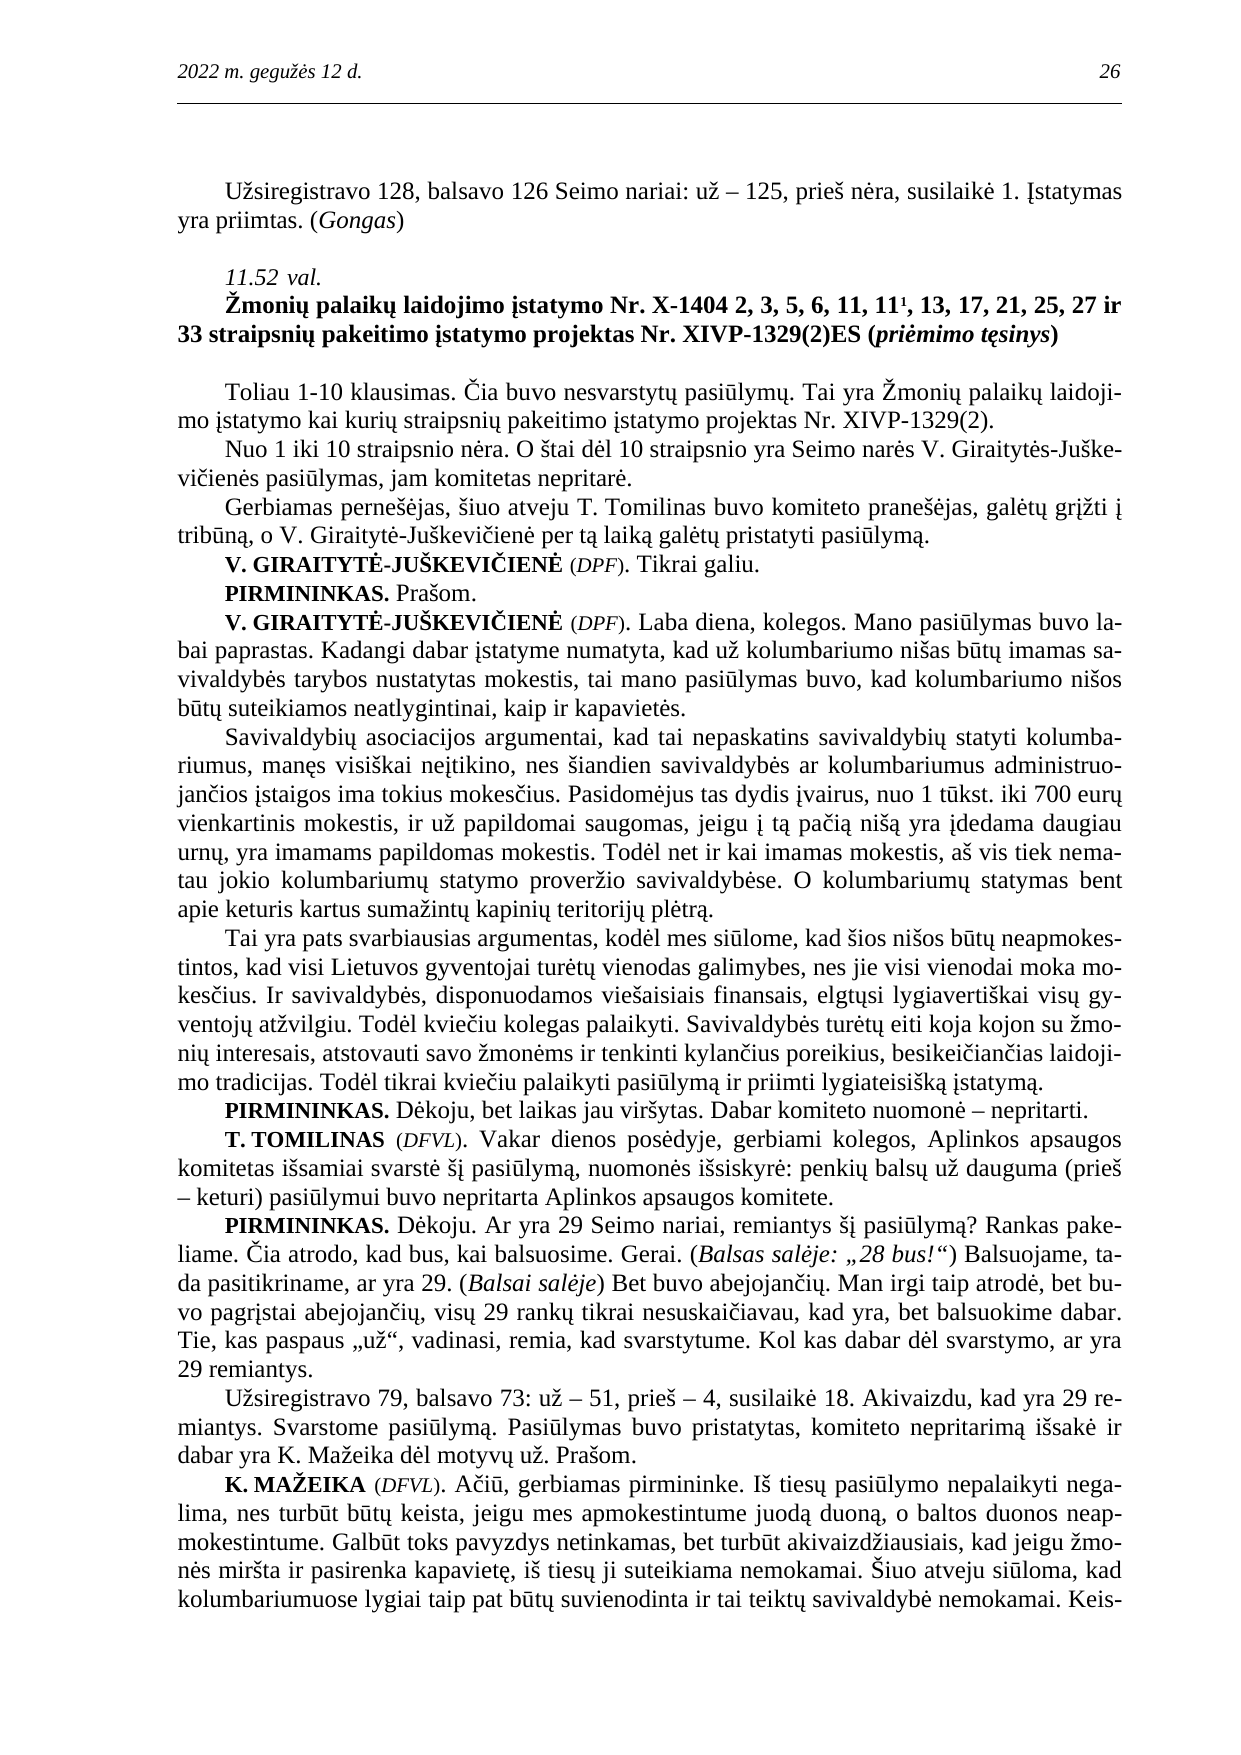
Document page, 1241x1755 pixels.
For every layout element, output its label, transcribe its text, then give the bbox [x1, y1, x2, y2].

text Žmo­nių pa­lai­kų lai­do­ji­mo įsta­ty­mo Nr. X-1404 2, 3, 5, 6, 11, 111, 13, 17, 21, 25, 27 ir 33 straips­nių pa­kei­ti­mo įsta­ty­mo pro­jek­tas Nr. XIVP-1329(2)ES (pri­ėmi­mo tę­si­nys) [177, 290, 1122, 348]
text PIRMININKAS. Dė­ko­ju. Ar yra 29 Sei­mo na­riai, re­mian­tys šį pa­siū­ly­mą? Ran­kas pa­ke­lia­me. Čia at­ro­do, kad bus, kai bal­suo­si­me. Ge­rai. (Bal­sas sa­lė­je: „28 bus!“) Bal­suo­ja­me, ta­da pa­si­tik­ri­na­me, ar yra 29. (Bal­sai sa­lė­je) Bet bu­vo abe­jo­jan­čių. Man ir­gi taip at­ro­dė, bet bu­vo pa­grįs­tai abe­jo­jan­čių, vi­sų 29 ran­kų tik­rai ne­su­skai­čia­vau, kad yra, bet bal­suo­ki­me da­bar. Tie, kas pa­spaus „už“, va­di­na­si, re­mia, kad svars­ty­tu­me. Kol kas da­bar dėl svars­ty­mo, ar yra 29 re­mian­tys. [177, 1210, 1122, 1383]
text Ger­bia­mas per­ne­šė­jas, šiuo at­ve­ju T. To­mi­li­nas bu­vo ko­mi­te­to pra­ne­šė­jas, ga­lė­tų grįž­ti į tri­bū­ną, o V. Gi­rai­ty­tė-Juš­ke­vi­čie­nė per tą lai­ką ga­lė­tų pri­sta­ty­ti pa­siū­ly­mą. [177, 492, 1122, 549]
text Sa­vi­val­dy­bių aso­cia­ci­jos ar­gu­men­tai, kad tai ne­pa­ska­tins sa­vi­val­dy­bių sta­ty­ti ko­lum­ba­riu­mus, ma­nęs vi­siš­kai ne­įti­ki­no, nes šian­dien sa­vi­val­dy­bės ar ko­lum­ba­riu­mus ad­mi­nist­ruo­jan­čios įstai­gos ima to­kius mo­kes­čius. Pa­si­do­mė­jus tas dy­dis įvai­rus, nuo 1 tūkst. iki 700 eu­rų vien­kar­ti­nis mo­kes­tis, ir už pa­pil­do­mai sau­go­mas, jei­gu į tą pa­čią ni­šą yra įde­da­ma dau­giau ur­nų, yra ima­mams pa­pil­do­mas mo­kes­tis. To­dėl net ir kai ima­mas mo­kes­tis, aš vis tiek ne­ma­tau jo­kio ko­lum­ba­riu­mų sta­ty­mo pro­ver­žio sa­vi­val­dy­bė­se. O ko­lum­ba­riu­mų sta­ty­mas bent apie ke­tu­ris kar­tus su­ma­žin­tų ka­pi­nių te­ri­to­ri­jų plėt­rą. [177, 722, 1122, 923]
text 11.52 val. [224, 263, 1122, 290]
text V. GIRAITYTĖ-JUŠKEVIČIENĖ (DPF). La­ba die­na, ko­le­gos. Ma­no pa­siū­ly­mas bu­vo la­bai pa­pras­tas. Ka­dan­gi da­bar įsta­ty­me nu­ma­ty­ta, kad už ko­lum­ba­riu­mo ni­šas bū­tų ima­mas sa­vi­val­dy­bės ta­ry­bos nu­sta­ty­tas mo­kes­tis, tai ma­no pa­siū­ly­mas bu­vo, kad ko­lum­ba­riu­mo ni­šos bū­tų su­tei­kia­mos ne­at­ly­gin­ti­nai, kaip ir ka­pa­vie­tės. [177, 607, 1122, 722]
text K. MAŽEIKA (DFVL). Ačiū, ger­bia­mas pir­mi­nin­ke. Iš tie­sų pa­siū­ly­mo ne­pa­lai­ky­ti ne­ga­lima, nes tur­būt bū­tų keis­ta, jei­gu mes ap­mo­kes­tin­tu­me juo­dą duo­ną, o bal­tos duo­nos ne­ap­mokes­tin­tu­me. Gal­būt toks pa­vyz­dys ne­tin­ka­mas, bet tur­būt aki­vaiz­džiau­siais, kad jei­gu žmo­nės mirš­ta ir pa­si­ren­ka ka­pa­vie­tę, iš tie­sų ji su­tei­kia­ma ne­mo­ka­mai. Šiuo at­ve­ju siū­lo­ma, kad ko­lum­ba­riu­muo­se ly­giai taip pat bū­tų su­vie­no­din­ta ir tai teik­tų sa­vi­val­dy­bė ne­mo­ka­mai. Keis­ [177, 1469, 1122, 1613]
text To­liau 1-10 klau­si­mas. Čia bu­vo ne­svars­ty­tų pa­siū­ly­mų. Tai yra Žmo­nių pa­lai­kų lai­do­ji­mo įsta­ty­mo kai ku­rių straips­nių pa­kei­ti­mo įsta­ty­mo pro­jek­tas Nr. XIVP-1329(2). [177, 377, 1122, 434]
text Už­si­re­gist­ra­vo 79, bal­sa­vo 73: už – 51, prieš – 4, su­si­lai­kė 18. Aki­vaiz­du, kad yra 29 re­mian­tys. Svars­to­me pa­siū­ly­mą. Pa­siū­ly­mas bu­vo pri­sta­ty­tas, ko­mi­te­to ne­pri­ta­ri­mą iš­sa­kė ir da­bar yra K. Ma­žei­ka dėl mo­ty­vų už. Pra­šom. [177, 1383, 1122, 1469]
text PIRMININKAS. Pra­šom. [177, 578, 1122, 607]
text Tai yra pats svar­biau­sias ar­gu­men­tas, ko­dėl mes siū­lo­me, kad šios ni­šos bū­tų ne­ap­mo­kes­tin­tos, kad vi­si Lie­tu­vos gy­ven­to­jai tu­rė­tų vie­no­das ga­li­my­bes, nes jie vi­si vie­no­dai mo­ka mo­kes­čius. Ir sa­vi­val­dy­bės, dis­po­nuo­da­mos vie­šai­siais fi­nan­sais, elg­tų­si ly­gia­ver­tiš­kai vi­sų gy­ven­to­jų at­žvil­giu. To­dėl kvie­čiu ko­le­gas pa­lai­ky­ti. Sa­vi­val­dy­bės tu­rė­tų ei­ti ko­ja ko­jon su žmo­nių in­te­re­sais, at­sto­vau­ti sa­vo žmo­nėms ir ten­kin­ti ky­lan­čius po­rei­kius, be­si­kei­čian­čias lai­do­ji­mo tra­di­ci­jas. To­dėl tik­rai kvie­čiu pa­lai­ky­ti pa­siū­ly­mą ir pri­im­ti ly­gia­tei­siš­ką įsta­ty­mą. [177, 923, 1122, 1095]
text PIRMININKAS. Dė­ko­ju, bet lai­kas jau vir­šy­tas. Da­bar ko­mi­te­to nuo­mo­nė – ne­pri­tar­ti. [177, 1095, 1122, 1124]
text V. GIRAITYTĖ-JUŠKEVIČIENĖ (DPF). Tik­rai ga­liu. [177, 549, 1122, 578]
text T. TOMILINAS (DFVL). Va­kar die­nos po­sė­dy­je, ger­bia­mi ko­le­gos, Ap­lin­kos ap­sau­gos ko­mi­te­tas iš­sa­miai svars­tė šį pa­siū­ly­mą, nuo­mo­nės iš­si­sky­rė: pen­kių bal­sų už dau­gu­ma (prieš – ke­tu­ri) pa­siū­ly­mui bu­vo ne­pri­tar­ta Ap­lin­kos ap­sau­gos ko­mi­te­te. [177, 1124, 1122, 1210]
text Už­si­re­gist­ra­vo 128, bal­sa­vo 126 Sei­mo na­riai: už – 125, prieš nė­ra, su­si­lai­kė 1. Įsta­ty­mas yra pri­im­tas. (Gon­gas) [177, 176, 1122, 234]
text Nuo 1 iki 10 straips­nio nė­ra. O štai dėl 10 straips­nio yra Sei­mo na­rės V. Gi­rai­ty­tės-Juš­ke­vi­čie­nės pa­siū­ly­mas, jam ko­mi­te­tas ne­pri­ta­rė. [177, 434, 1122, 492]
